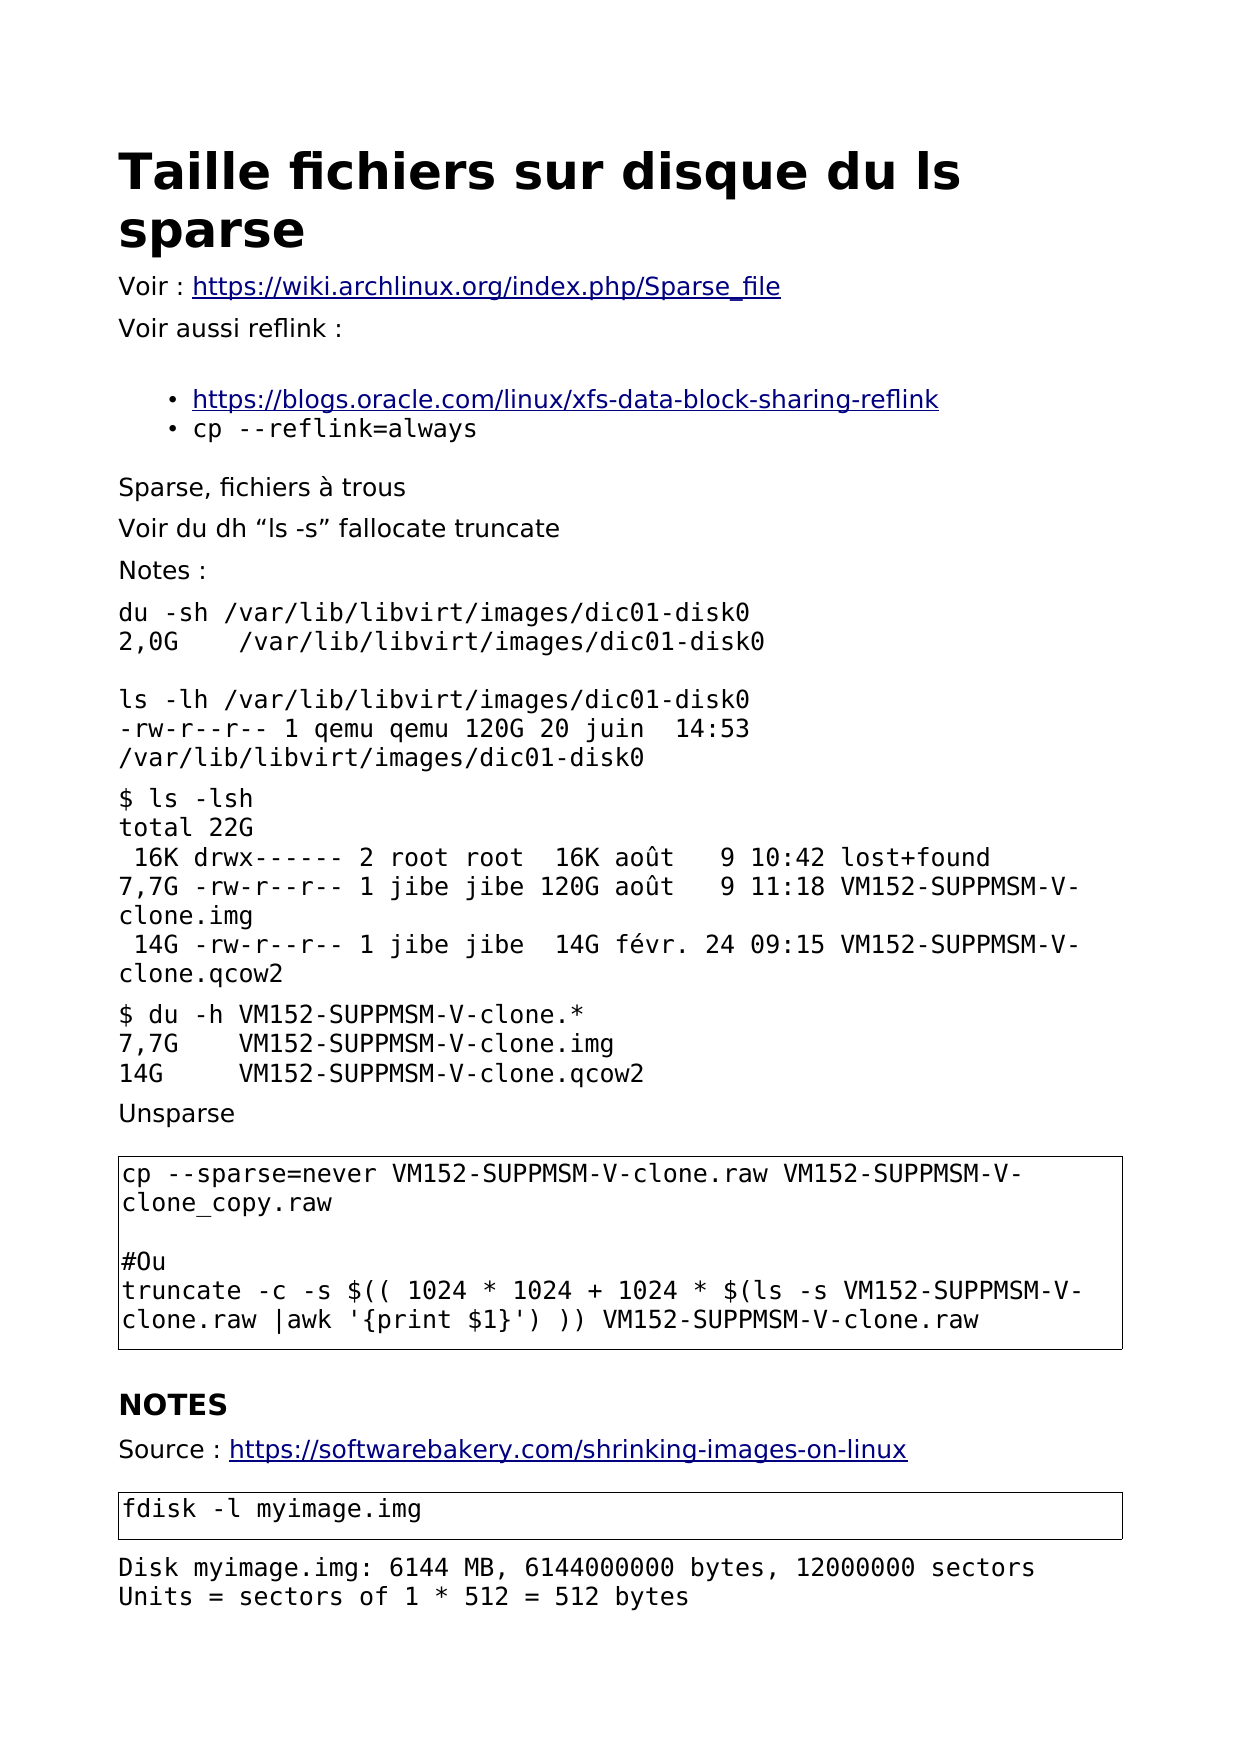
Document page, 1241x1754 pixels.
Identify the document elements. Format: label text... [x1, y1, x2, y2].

text Voir aussi reflink : [118, 314, 1122, 343]
list https://blogs.oracle.com/linux/xfs-data-block-sharing-reflink [177, 385, 1122, 414]
text du -sh /var/lib/libvirt/images/dic01-disk0 2,0G /var/lib/libvirt/images/dic01-disk0 ls -lh /var/lib/libvirt/images/dic01-disk0 -rw-r--r-- 1 qemu qemu 120G 20 juin 14:53 /var/lib/libvirt/images/dic01-disk0 [118, 598, 1122, 773]
text Voir : https://wiki.archlinux.org/index.php/Sparse_file [118, 272, 1122, 301]
table_header fdisk -l myimage.img [119, 1493, 1122, 1538]
text Voir du dh “ls -s” fallocate truncate [118, 514, 1122, 543]
table_header cp --sparse=never VM152-SUPPMSM-V-clone.raw VM152-SUPPMSM-V-clone_copy.raw #Ou truncate -c -s $(( 1024 * 1024 + 1024 * $(ls -s VM152-SUPPMSM-V-clone.raw |awk '{print $1}') )) VM152-SUPPMSM-V-clone.raw [119, 1157, 1122, 1349]
subtitle NOTES [118, 1389, 1122, 1423]
text Notes : [118, 556, 1122, 585]
text Source : https://softwarebakery.com/shrinking-images-on-linux [118, 1435, 1122, 1464]
text $ ls -lsh total 22G 16K drwx------ 2 root root 16K août 9 10:42 lost+found 7,7G -rw-r--r-- 1 jibe jibe 120G août 9 11:18 VM152-SUPPMSM-V-clone.img 14G -rw-r--r-- 1 jibe jibe 14G févr. 24 09:15 VM152-SUPPMSM-V-clone.qcow2 [118, 784, 1122, 989]
text Unsparse [118, 1100, 1122, 1129]
subtitle Taille fichiers sur disque du ls sparse [118, 143, 1122, 259]
text Sparse, fichiers à trous [118, 473, 1122, 502]
text Disk myimage.img: 6144 MB, 6144000000 bytes, 12000000 sectors Units = sectors of 1 * 512 = 512 bytes [118, 1553, 1122, 1612]
text $ du -h VM152-SUPPMSM-V-clone.* 7,7G VM152-SUPPMSM-V-clone.img 14G VM152-SUPPMSM-V-clone.qcow2 [118, 1000, 1122, 1088]
list cp --reflink=always [177, 414, 1122, 443]
